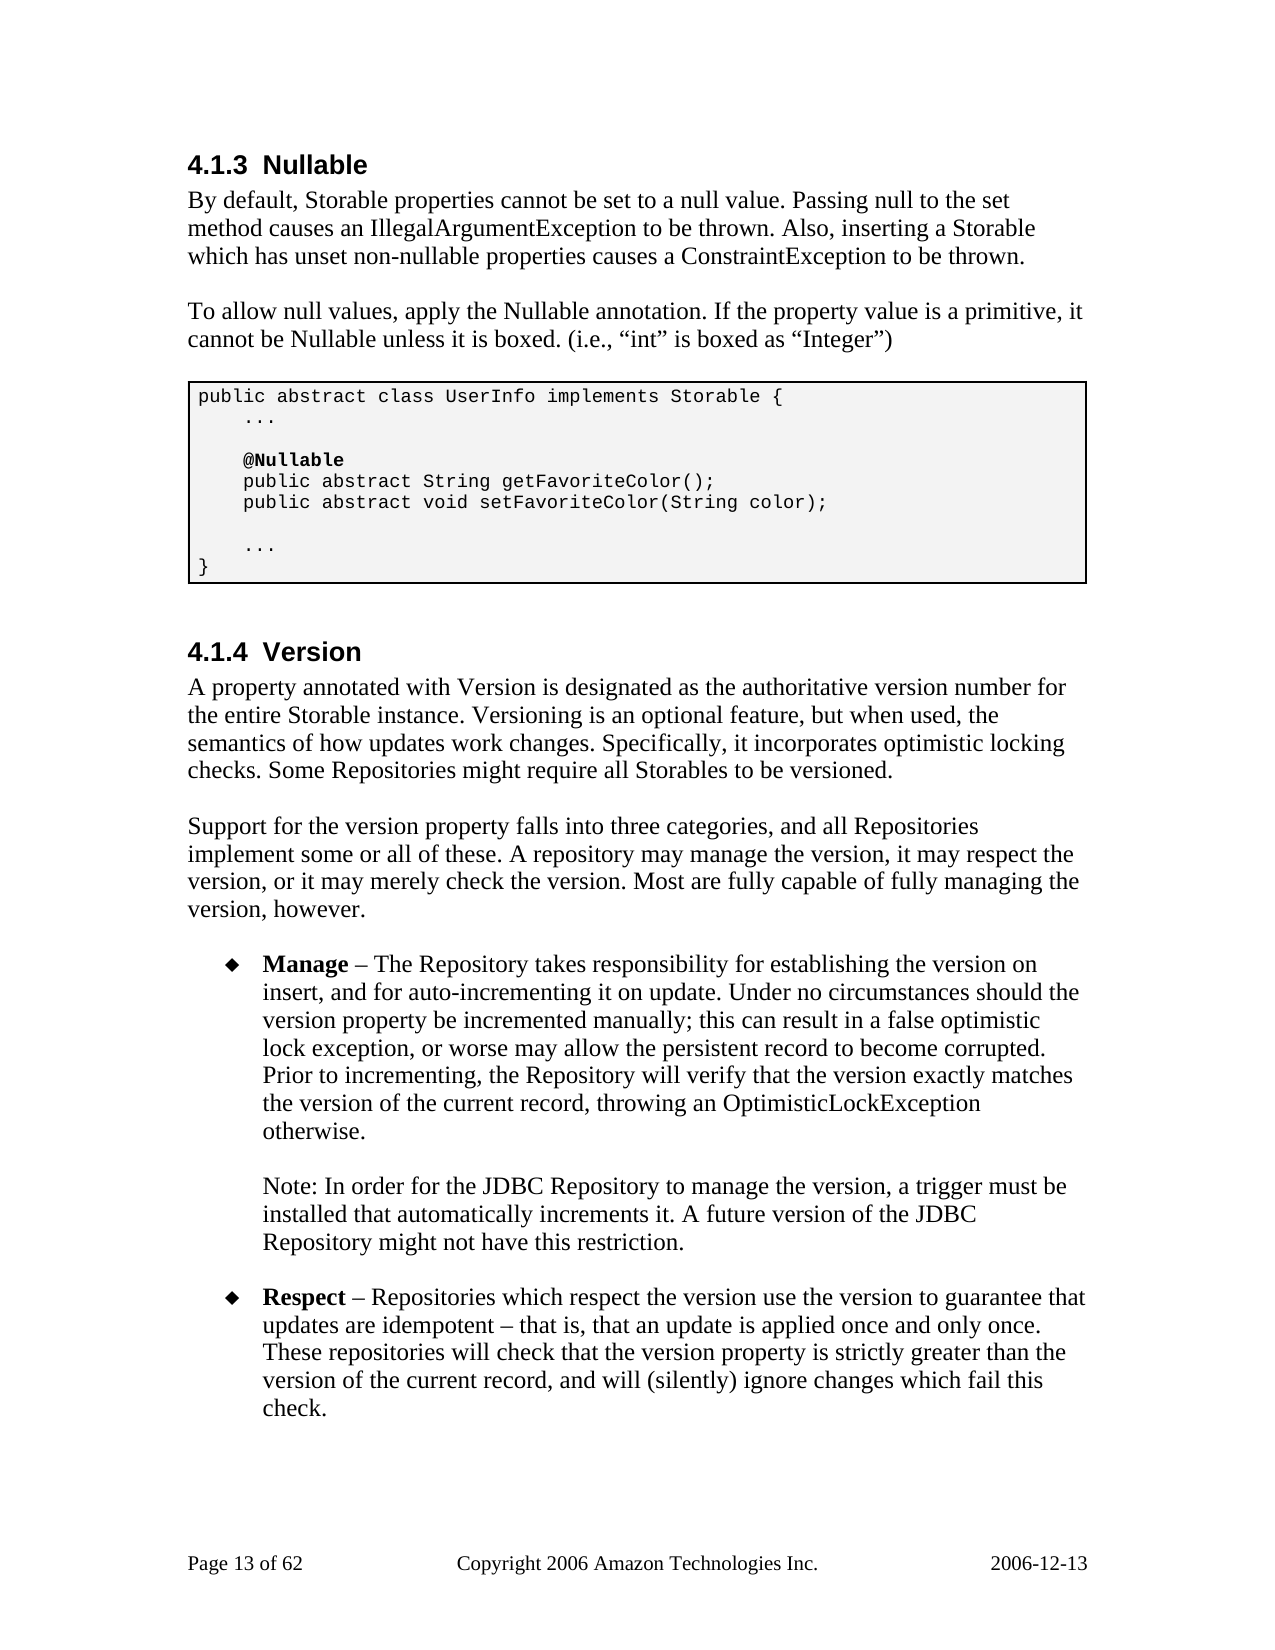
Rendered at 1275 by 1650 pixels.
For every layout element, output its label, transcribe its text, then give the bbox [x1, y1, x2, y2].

text A property annotated with Version is designated as the authoritative version number for the entire Storable instance. Versioning is an optional feature, but when used, the semantics of how updates work changes. Specifically, it incorporates optimistic locking checks. Some Repositories might require all Storables to be versioned. [187, 673, 1087, 784]
text Support for the version property falls into three categories, and all Repositories implement some or all of these. A repository may manage the version, it may respect the version, or it may merely check the version. Most are fully capable of fully managing the version, however. [187, 812, 1087, 923]
text public abstract void setFavoriteColor(String color); [190, 487, 1085, 508]
list Manage – The Repository takes responsibility for establishing the version on insert, and for auto-incrementing it on update. Under no circumstances should the version property be incremented manually; this can result in a false optimistic lock exception, or worse may allow the persistent record to become corrupted. Prior to incrementing, the Repository will verify that the version exactly matches the version of the current record, throwing an OptimisticLockException otherwise. [225, 951, 1087, 1144]
subtitle Nullable [187, 150, 1087, 180]
text To allow null values, apply the Nullable annotation. If the property value is a primitive, it cannot be Nullable unless it is boxed. (i.e., “int” is boxed as “Integer”) [187, 297, 1087, 353]
text ... [190, 402, 1085, 423]
text public abstract String getFavoriteColor(); [190, 466, 1085, 487]
text public abstract class UserInfo implements Storable { [190, 383, 1085, 402]
text ... [190, 529, 1085, 551]
text @Nullable [190, 444, 1085, 466]
text By default, Storable properties cannot be set to a null value. Passing null to the set method causes an IllegalArgumentException to be thrown. Also, inserting a Storable which has unset non-nullable properties causes a ConstraintException to be thrown. [187, 187, 1087, 270]
text } [190, 551, 1085, 582]
text Note: In order for the JDBC Repository to manage the version, a trigger must be installed that automatically increments it. A future version of the JDBC Repository might not have this restriction. [262, 1172, 1087, 1255]
list Respect – Repositories which respect the version use the version to guarantee that updates are idempotent – that is, that an update is applied once and only once. These repositories will check that the version property is strictly greater than the version of the current record, and will (silently) ignore changes which fail this check. [225, 1283, 1087, 1422]
subtitle Version [187, 637, 1087, 667]
